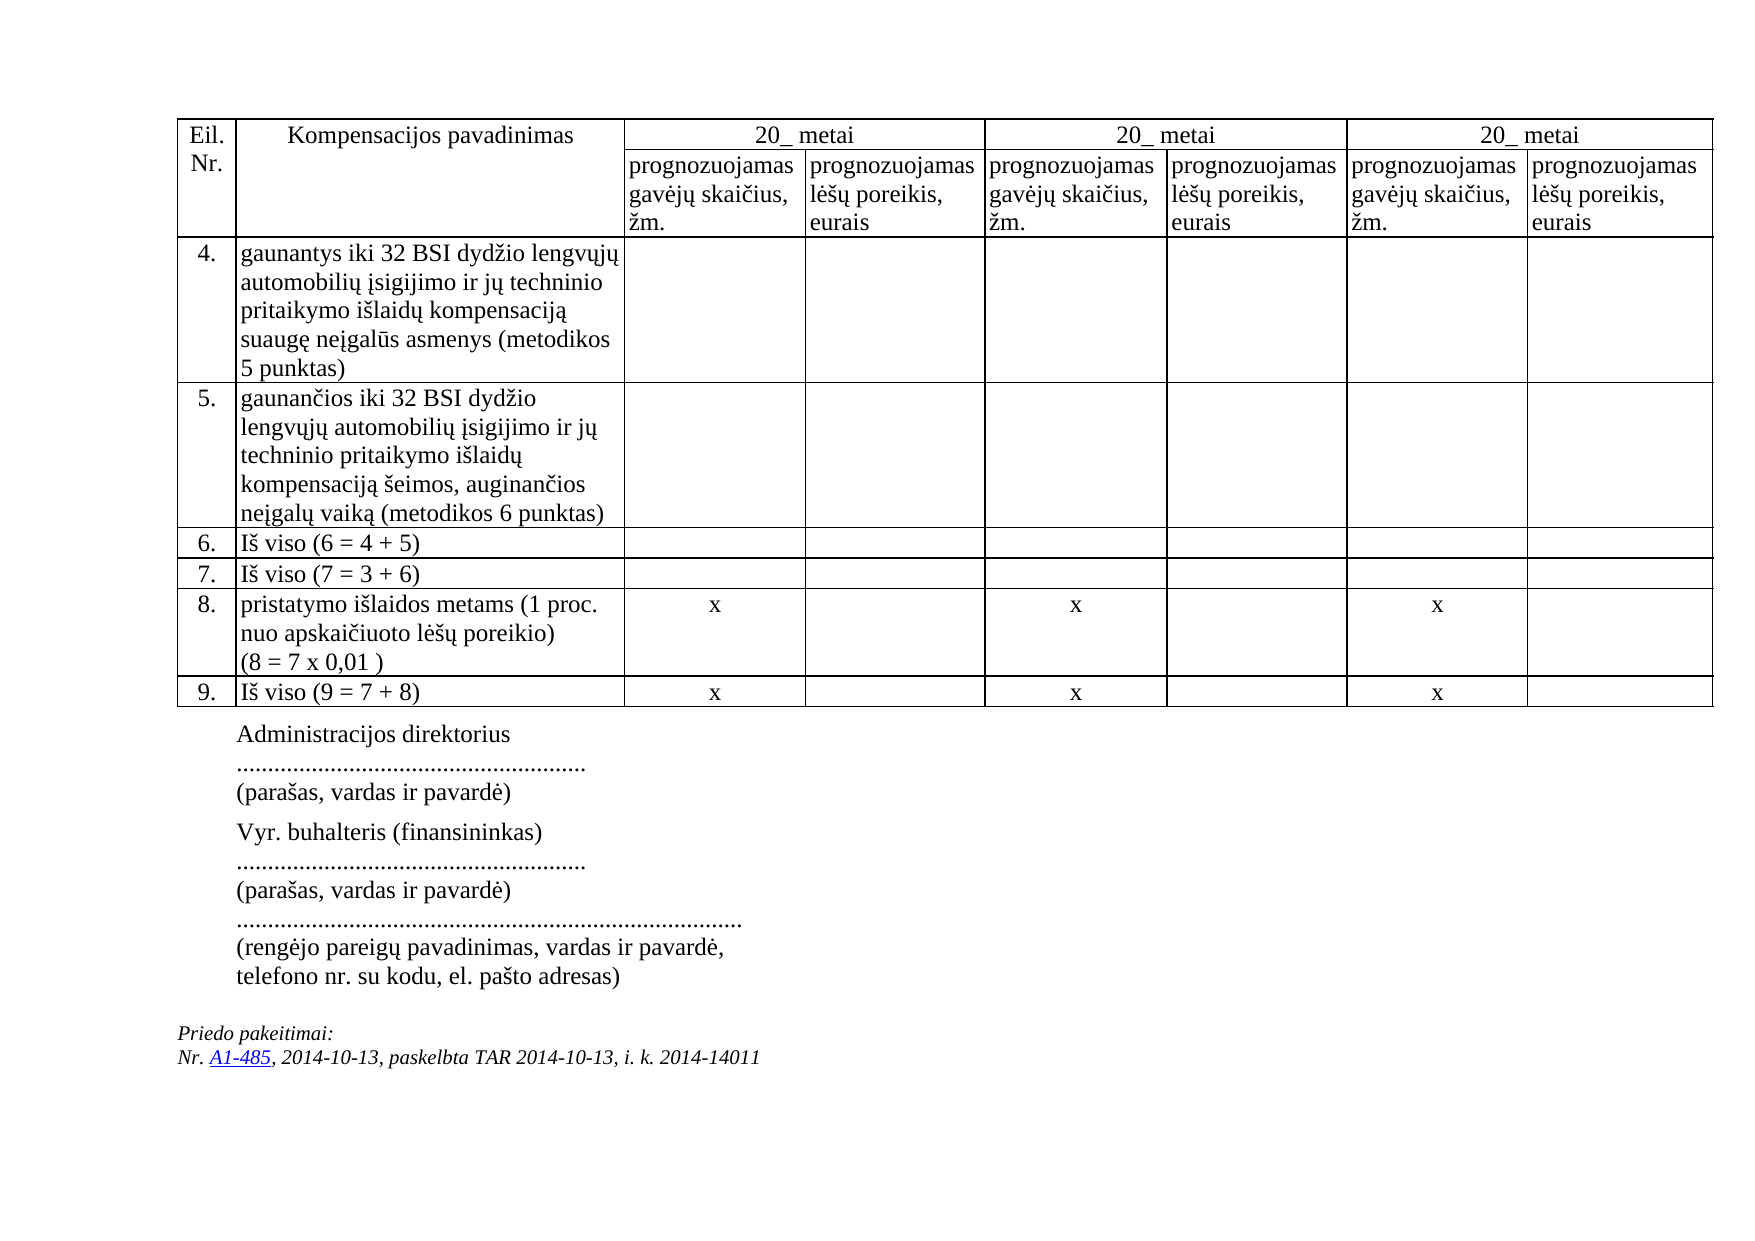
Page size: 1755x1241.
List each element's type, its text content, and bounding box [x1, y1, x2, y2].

table_cell [1348, 383, 1527, 527]
table_header 20_ metai [986, 120, 1346, 148]
table_cell prognozuojamas gavėjų skaičius, žm. [986, 150, 1166, 236]
text telefono nr. su kodu, el. pašto adresas) [177, 961, 1695, 990]
table_cell [625, 559, 805, 587]
table_cell 6. [178, 528, 235, 557]
table_cell x [986, 677, 1166, 706]
table_cell [1168, 589, 1346, 675]
table_cell [1528, 528, 1712, 557]
table_cell [625, 528, 805, 557]
table_cell x [625, 677, 805, 706]
table_cell [1528, 677, 1712, 706]
table_cell [1168, 559, 1346, 587]
table_header 20_ metai [625, 120, 984, 148]
table_cell [1168, 528, 1346, 557]
table_cell prognozuojamas gavėjų skaičius, žm. [625, 150, 805, 236]
table_cell 7. [178, 559, 235, 587]
table_cell 9. [178, 677, 235, 706]
table_cell 5. [178, 383, 235, 527]
table_cell [1348, 559, 1527, 587]
table_cell [625, 238, 805, 382]
table_header Kompensacijos pavadinimas [237, 120, 624, 236]
table_cell Iš viso (6 = 4 + 5) [237, 528, 624, 557]
table_cell pristatymo išlaidos metams (1 proc. nuo apskaičiuoto lėšų poreikio) (8 = 7 x 0,01 ) [237, 589, 624, 675]
text Priedo pakeitimai: [177, 1021, 1695, 1045]
table_cell [986, 238, 1166, 382]
table_cell [1528, 238, 1712, 382]
text Nr. A1-485, 2014-10-13, paskelbta TAR 2014-10-13, i. k. 2014-14011 [177, 1045, 1695, 1069]
table_cell [806, 528, 984, 557]
table_cell Iš viso (9 = 7 + 8) [237, 677, 624, 706]
table_cell [1528, 383, 1712, 527]
table_cell [1348, 528, 1527, 557]
table_cell gaunantys iki 32 BSI dydžio lengvųjų automobilių įsigijimo ir jų techninio pritaikymo išlaidų kompensaciją suaugę neįgalūs asmenys (metodikos 5 punktas) [237, 238, 624, 382]
table_header Eil. Nr. [178, 120, 235, 236]
table_cell x [625, 589, 805, 675]
table_cell [1168, 383, 1346, 527]
text Vyr. buhalteris (finansininkas) [177, 817, 1695, 846]
table_cell prognozuojamas lėšų poreikis, eurais [1528, 150, 1712, 236]
text (parašas, vardas ir pavardė) [177, 777, 1695, 805]
text ........................................................ [177, 846, 1695, 875]
table_cell [1168, 238, 1346, 382]
table_cell Iš viso (7 = 3 + 6) [237, 559, 624, 587]
table_cell [806, 589, 984, 675]
text (rengėjo pareigų pavadinimas, vardas ir pavardė, [177, 932, 1695, 961]
table_cell [806, 238, 984, 382]
table_cell [625, 383, 805, 527]
table_cell 4. [178, 238, 235, 382]
table_cell [806, 559, 984, 587]
table_cell [806, 383, 984, 527]
text (parašas, vardas ir pavardė) [177, 875, 1695, 904]
table_cell [986, 559, 1166, 587]
table_cell 8. [178, 589, 235, 675]
table_header 20_ metai [1348, 120, 1712, 148]
table_cell [1348, 238, 1527, 382]
table_cell [1168, 677, 1346, 706]
table_cell prognozuojamas lėšų poreikis, eurais [806, 150, 984, 236]
table_cell [986, 528, 1166, 557]
table_cell prognozuojamas lėšų poreikis, eurais [1168, 150, 1346, 236]
table_cell [1528, 559, 1712, 587]
text ................................................................................. [177, 904, 1695, 932]
table_cell x [1348, 589, 1527, 675]
text Administracijos direktorius [177, 719, 1695, 748]
table_cell [806, 677, 984, 706]
table_cell [986, 383, 1166, 527]
table_cell prognozuojamas gavėjų skaičius, žm. [1348, 150, 1527, 236]
table_cell gaunančios iki 32 BSI dydžio lengvųjų automobilių įsigijimo ir jų techninio pritaikymo išlaidų kompensaciją šeimos, auginančios neįgalų vaiką (metodikos 6 punktas) [237, 383, 624, 527]
table_cell [1528, 589, 1712, 675]
text ........................................................ [177, 748, 1695, 777]
table_cell x [1348, 677, 1527, 706]
table_cell x [986, 589, 1166, 675]
